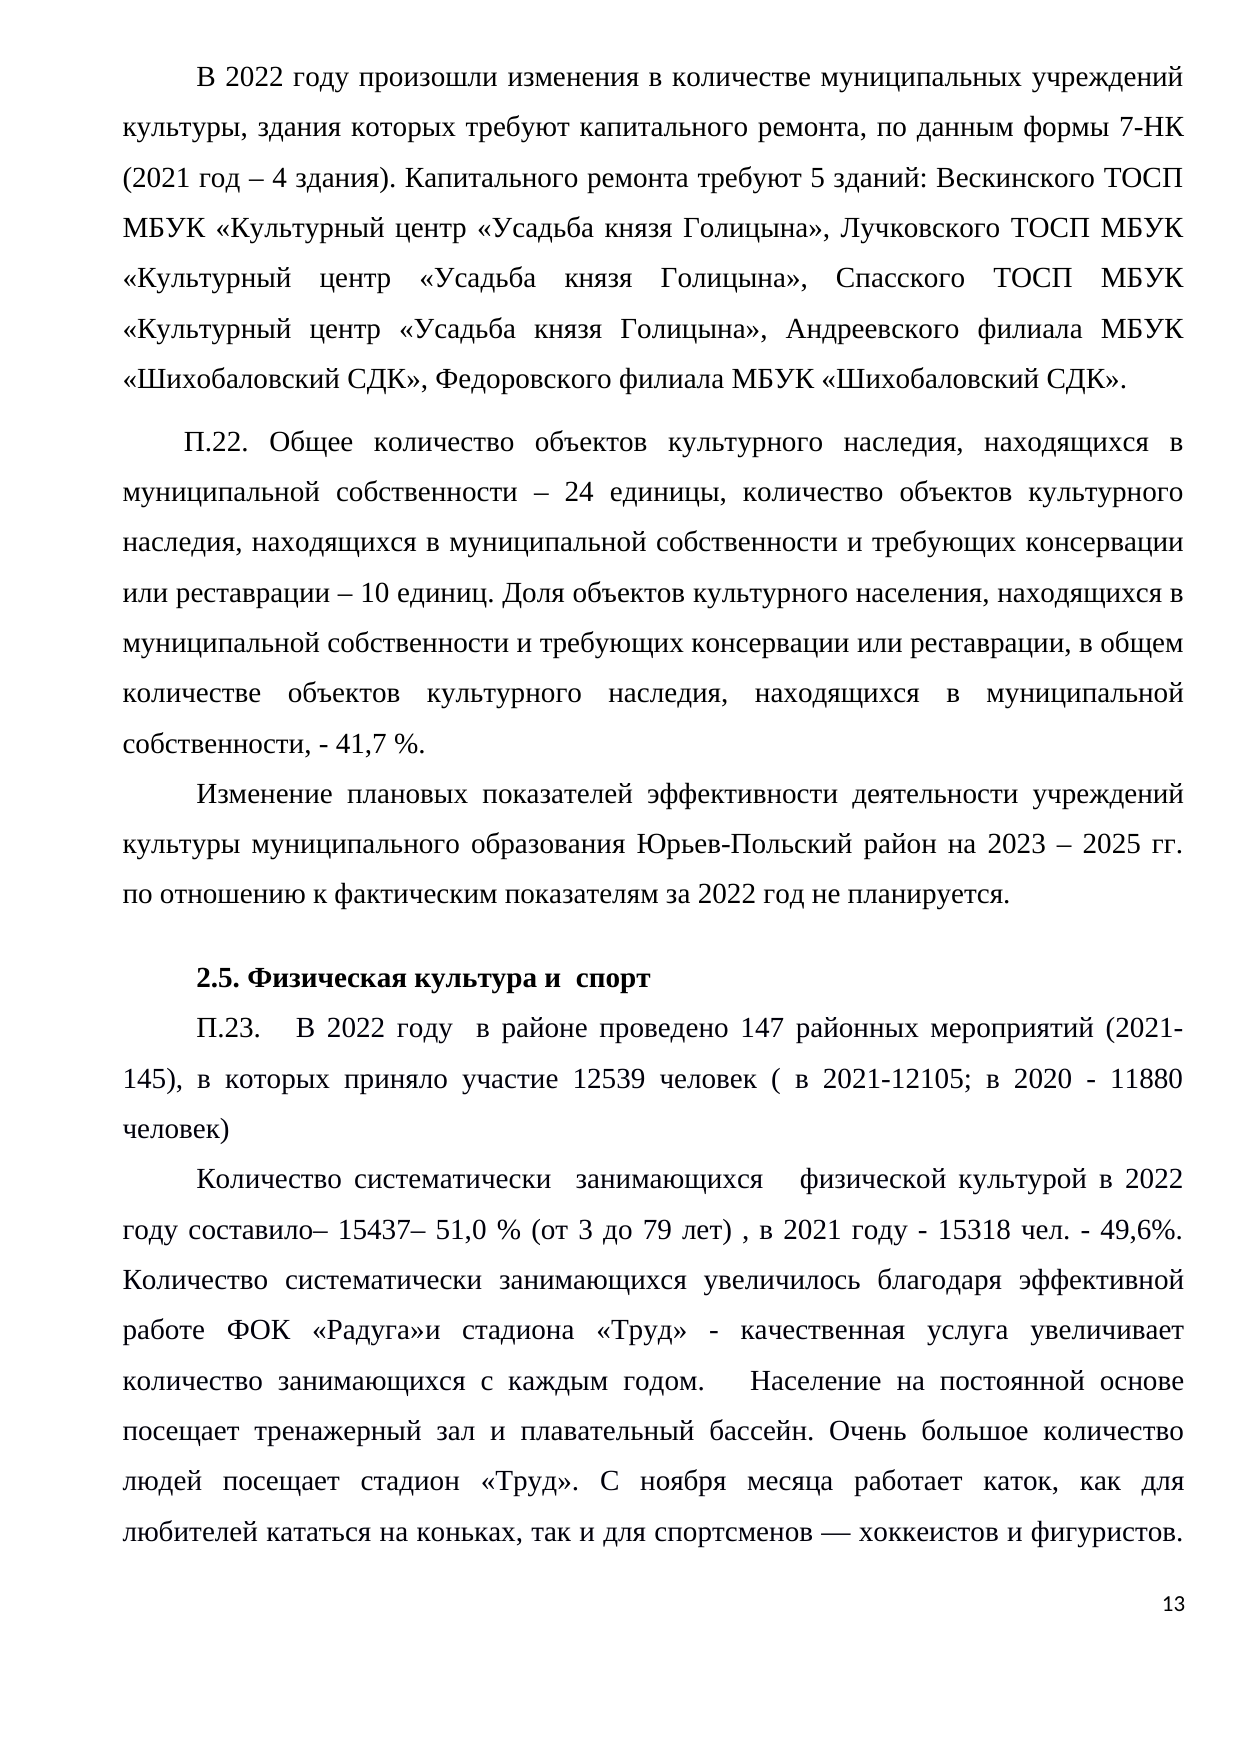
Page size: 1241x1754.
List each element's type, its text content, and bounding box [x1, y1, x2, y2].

text П.23. В 2022 году в районе проведено 147 районных мероприятий (2021-145), в которых приняло участие 12539 человек ( в 2021-12105; в 2020 - 11880 человек) [122, 1011, 1185, 1145]
subtitle 2.5. Физическая культура и спорт [122, 960, 1185, 994]
text В 2022 году произошли изменения в количестве муниципальных учреждений культуры, здания которых требуют капитального ремонта, по данным формы 7-НК (2021 год – 4 здания). Капитального ремонта требуют 5 зданий: Вескинского ТОСП МБУК «Культурный центр «Усадьба князя Голицына», Лучковского ТОСП МБУК «Культурный центр «Усадьба князя Голицына», Спасского ТОСП МБУК «Культурный центр «Усадьба князя Голицына», Андреевского филиала МБУК «Шихобаловский СДК», Федоровского филиала МБУК «Шихобаловский СДК». [122, 59, 1185, 394]
text П.22. Общее количество объектов культурного наследия, находящихся в муниципальной собственности – 24 единицы, количество объектов культурного наследия, находящихся в муниципальной собственности и требующих консервации или реставрации – 10 единиц. Доля объектов культурного населения, находящихся в муниципальной собственности и требующих консервации или реставрации, в общем количестве объектов культурного наследия, находящихся в муниципальной собственности, - 41,7 %. [122, 424, 1185, 759]
text Количество систематически занимающихся физической культурой в 2022 году составило– 15437– 51,0 % (от 3 до 79 лет) , в 2021 году - 15318 чел. - 49,6%. Количество систематически занимающихся увеличилось благодаря эффективной работе ФОК «Радуга»и стадиона «Труд» - качественная услуга увеличивает количество занимающихся с каждым годом. Население на постоянной основе посещает тренажерный зал и плавательный бассейн. Очень большое количество людей посещает стадион «Труд». С ноября месяца работает каток, как для любителей кататься на коньках, так и для спортсменов — хоккеистов и фигуристов. [122, 1162, 1185, 1547]
text Изменение плановых показателей эффективности деятельности учреждений культуры муниципального образования Юрьев-Польский район на 2023 – 2025 гг. по отношению к фактическим показателям за 2022 год не планируется. [122, 776, 1185, 910]
